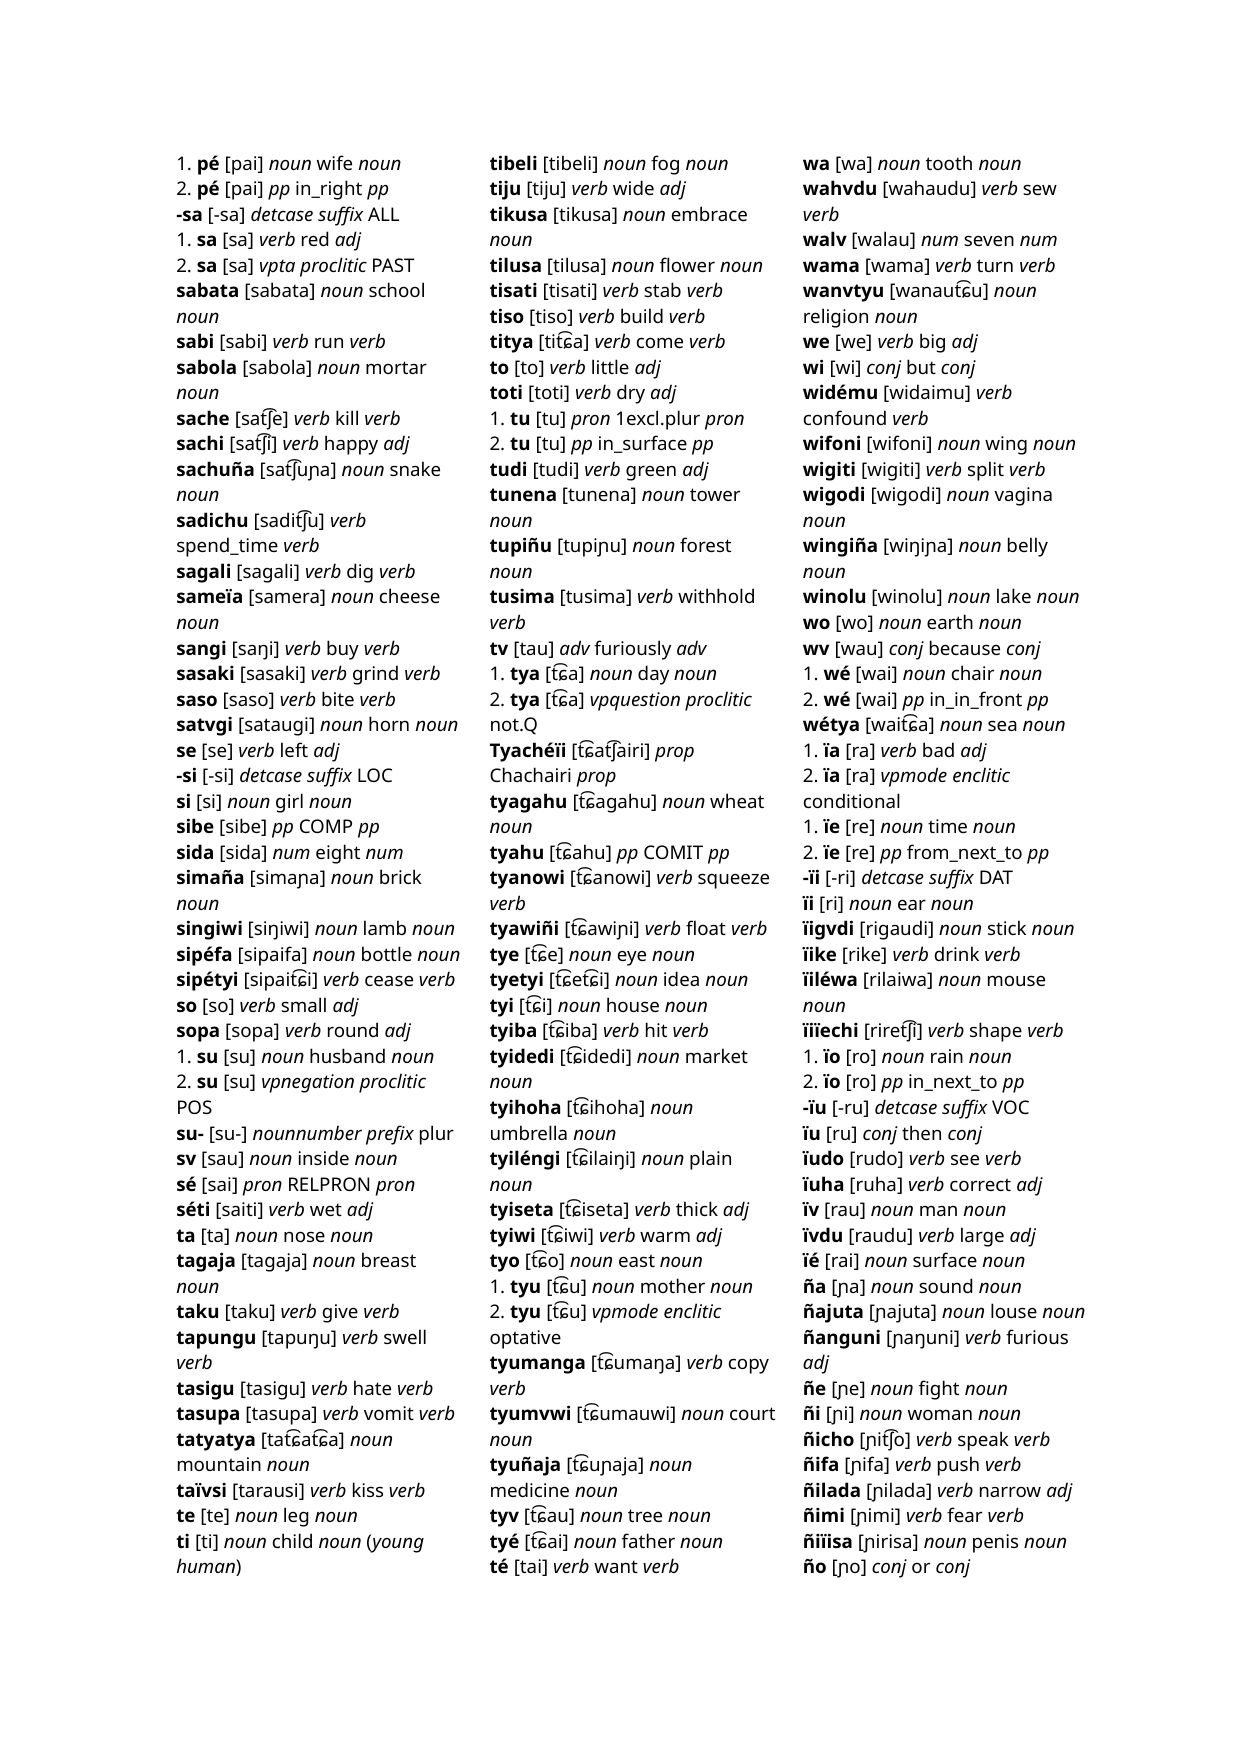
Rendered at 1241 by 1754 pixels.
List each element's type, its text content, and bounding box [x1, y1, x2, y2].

text séti [saiti] verb wet adj [176, 1196, 463, 1222]
text satvgi [satauɡi] noun horn noun [176, 711, 463, 737]
text ïvdu [raudu] verb large adj [803, 1222, 1090, 1247]
text 2. tu [tu] pp in_surface pp [489, 431, 777, 456]
text sachuña [sat͡ʃuɲa] noun snake noun [176, 456, 463, 507]
text ñilada [ɲilada] verb narrow adj [803, 1477, 1090, 1503]
text tiju [tiju] verb wide adj [489, 176, 777, 201]
text sache [sat͡ʃe] verb kill verb [176, 405, 463, 431]
text ña [ɲa] noun sound noun [803, 1273, 1090, 1298]
text 1. tu [tu] pron 1excl.plur pron [489, 405, 777, 431]
text ñajuta [ɲajuta] noun louse noun [803, 1298, 1090, 1324]
text sadichu [sadit͡ʃu] verb spend_time verb [176, 507, 463, 558]
text tatyatya [tat͡ɕat͡ɕa] noun mountain noun [176, 1426, 463, 1477]
text so [so] verb small adj [176, 992, 463, 1018]
text 1. ïe [re] noun time noun [803, 813, 1090, 839]
text sangi [saŋi] verb buy verb [176, 635, 463, 660]
text wo [wo] noun earth noun [803, 609, 1090, 635]
text taïvsi [tarausi] verb kiss verb [176, 1477, 463, 1503]
text sipétyi [sipait͡ɕi] verb cease verb [176, 967, 463, 992]
text 1. tyu [t͡ɕu] noun mother noun [489, 1273, 777, 1298]
text sasaki [sasaki] verb grind verb [176, 660, 463, 686]
text 2. wé [wai] pp in_in_front pp [803, 686, 1090, 711]
text sé [sai] pron RELPRON pron [176, 1171, 463, 1196]
text sipéfa [sipaifa] noun bottle noun [176, 941, 463, 967]
text wama [wama] verb turn verb [803, 252, 1090, 278]
text wigodi [wiɡodi] noun vagina noun [803, 482, 1090, 533]
text 1. ïo [ro] noun rain noun [803, 1043, 1090, 1069]
text tagaja [taɡaja] noun breast noun [176, 1247, 463, 1298]
text tisati [tisati] verb stab verb [489, 278, 777, 303]
text sabata [sabata] noun school noun [176, 278, 463, 329]
text 2. su [su] vpnegation proclitic POS [176, 1069, 463, 1120]
text simaña [simaɲa] noun brick noun [176, 864, 463, 916]
text tyahu [t͡ɕahu] pp COMIT pp [489, 839, 777, 864]
text ïiïechi [riret͡ʃi] verb shape verb [803, 1018, 1090, 1043]
text si [si] noun girl noun [176, 788, 463, 813]
text tyo [t͡ɕo] noun east noun [489, 1247, 777, 1273]
text tunena [tunena] noun tower noun [489, 482, 777, 533]
text 1. su [su] noun husband noun [176, 1043, 463, 1069]
text wi [wi] conj but conj [803, 354, 1090, 380]
text wigiti [wiɡiti] verb split verb [803, 456, 1090, 482]
text -si [-si] detcase suffix LOC [176, 762, 463, 788]
text 2. ïa [ra] vpmode enclitic conditional [803, 762, 1090, 813]
text tyv [t͡ɕau] noun tree noun [489, 1503, 777, 1528]
text walv [walau] num seven num [803, 227, 1090, 252]
text tilusa [tilusa] noun flower noun [489, 252, 777, 278]
text we [we] verb big adj [803, 329, 1090, 354]
text 1. pé [pai] noun wife noun [176, 150, 463, 176]
text tyiwi [t͡ɕiwi] verb warm adj [489, 1222, 777, 1247]
text 2. pé [pai] pp in_right pp [176, 176, 463, 201]
text sabi [sabi] verb run verb [176, 329, 463, 354]
text tyawiñi [t͡ɕawiɲi] verb float verb [489, 916, 777, 941]
text 1. ïa [ra] verb bad adj [803, 737, 1090, 762]
text sida [sida] num eight num [176, 839, 463, 864]
text tyi [t͡ɕi] noun house noun [489, 992, 777, 1018]
text tv [tau] adv furiously adv [489, 635, 777, 660]
text wétya [wait͡ɕa] noun sea noun [803, 711, 1090, 737]
text tibeli [tibeli] noun fog noun [489, 150, 777, 176]
text toti [toti] verb dry adj [489, 380, 777, 405]
text tyumvwi [t͡ɕumauwi] noun court noun [489, 1401, 777, 1452]
text ñiïisa [ɲirisa] noun penis noun [803, 1528, 1090, 1554]
text wv [wau] conj because conj [803, 635, 1090, 660]
text ïuha [ruha] verb correct adj [803, 1171, 1090, 1196]
text tye [t͡ɕe] noun eye noun [489, 941, 777, 967]
text tupiñu [tupiɲu] noun forest noun [489, 533, 777, 584]
text ïv [rau] noun man noun [803, 1196, 1090, 1222]
text singiwi [siŋiwi] noun lamb noun [176, 916, 463, 941]
text winolu [winolu] noun lake noun [803, 584, 1090, 609]
text -ïu [-ru] detcase suffix VOC [803, 1094, 1090, 1120]
text wifoni [wifoni] noun wing noun [803, 431, 1090, 456]
text ïu [ru] conj then conj [803, 1120, 1090, 1145]
text tyagahu [t͡ɕaɡahu] noun wheat noun [489, 788, 777, 839]
text saso [saso] verb bite verb [176, 686, 463, 711]
text 2. ïe [re] pp from_next_to pp [803, 839, 1090, 864]
text ïi [ri] noun ear noun [803, 890, 1090, 916]
text sv [sau] noun inside noun [176, 1145, 463, 1171]
text ñifa [ɲifa] verb push verb [803, 1452, 1090, 1477]
text tyumanga [t͡ɕumaŋa] verb copy verb [489, 1349, 777, 1401]
text tiso [tiso] verb build verb [489, 303, 777, 329]
text tasigu [tasiɡu] verb hate verb [176, 1375, 463, 1401]
text tikusa [tikusa] noun embrace noun [489, 201, 777, 252]
text tyanowi [t͡ɕanowi] verb squeeze verb [489, 864, 777, 916]
text tapungu [tapuŋu] verb swell verb [176, 1324, 463, 1375]
text taku [taku] verb give verb [176, 1298, 463, 1324]
text tusima [tusima] verb withhold verb [489, 584, 777, 635]
text te [te] noun leg noun [176, 1503, 463, 1528]
text su- [su-] nounnumber prefix plur [176, 1120, 463, 1145]
text -ïi [-ri] detcase suffix DAT [803, 864, 1090, 890]
text sibe [sibe] pp COMP pp [176, 813, 463, 839]
text widému [widaimu] verb confound verb [803, 380, 1090, 431]
text 1. wé [wai] noun chair noun [803, 660, 1090, 686]
text tyiseta [t͡ɕiseta] verb thick adj [489, 1196, 777, 1222]
text sopa [sopa] verb round adj [176, 1018, 463, 1043]
text sagali [saɡali] verb dig verb [176, 558, 463, 584]
text wingiña [wiŋiɲa] noun belly noun [803, 533, 1090, 584]
text ïike [rike] verb drink verb [803, 941, 1090, 967]
text tudi [tudi] verb green adj [489, 456, 777, 482]
text to [to] verb little adj [489, 354, 777, 380]
text titya [tit͡ɕa] verb come verb [489, 329, 777, 354]
text wanvtyu [wanaut͡ɕu] noun religion noun [803, 278, 1090, 329]
text -sa [-sa] detcase suffix ALL [176, 201, 463, 227]
text tasupa [tasupa] verb vomit verb [176, 1401, 463, 1426]
text wa [wa] noun tooth noun [803, 150, 1090, 176]
text tyetyi [t͡ɕet͡ɕi] noun idea noun [489, 967, 777, 992]
text té [tai] verb want verb [489, 1554, 777, 1579]
text ñi [ɲi] noun woman noun [803, 1401, 1090, 1426]
text sameïa [samera] noun cheese noun [176, 584, 463, 635]
text ñe [ɲe] noun fight noun [803, 1375, 1090, 1401]
text ïiléwa [rilaiwa] noun mouse noun [803, 967, 1090, 1018]
text tyiléngi [t͡ɕilaiŋi] noun plain noun [489, 1145, 777, 1196]
text tyihoha [t͡ɕihoha] noun umbrella noun [489, 1094, 777, 1145]
text tyuñaja [t͡ɕuɲaja] noun medicine noun [489, 1452, 777, 1503]
text ño [ɲo] conj or conj [803, 1554, 1090, 1579]
text ïigvdi [riɡaudi] noun stick noun [803, 916, 1090, 941]
text 2. tyu [t͡ɕu] vpmode enclitic optative [489, 1298, 777, 1349]
text tyé [t͡ɕai] noun father noun [489, 1528, 777, 1554]
text 1. sa [sa] verb red adj [176, 227, 463, 252]
text ñimi [ɲimi] verb fear verb [803, 1503, 1090, 1528]
text sachi [sat͡ʃi] verb happy adj [176, 431, 463, 456]
text ïé [rai] noun surface noun [803, 1247, 1090, 1273]
text ti [ti] noun child noun (young human) [176, 1528, 463, 1579]
text se [se] verb left adj [176, 737, 463, 762]
text 2. sa [sa] vpta proclitic PAST [176, 252, 463, 278]
text 2. ïo [ro] pp in_next_to pp [803, 1069, 1090, 1094]
text tyidedi [t͡ɕidedi] noun market noun [489, 1043, 777, 1094]
text tyiba [t͡ɕiba] verb hit verb [489, 1018, 777, 1043]
text ñanguni [ɲaŋuni] verb furious adj [803, 1324, 1090, 1375]
text ïudo [rudo] verb see verb [803, 1145, 1090, 1171]
text 2. tya [t͡ɕa] vpquestion proclitic not.Q [489, 686, 777, 737]
text Tyachéïi [t͡ɕat͡ʃairi] prop Chachairi prop [489, 737, 777, 788]
text 1. tya [t͡ɕa] noun day noun [489, 660, 777, 686]
text sabola [sabola] noun mortar noun [176, 354, 463, 405]
text ñicho [ɲit͡ʃo] verb speak verb [803, 1426, 1090, 1452]
text ta [ta] noun nose noun [176, 1222, 463, 1247]
text wahvdu [wahaudu] verb sew verb [803, 176, 1090, 227]
